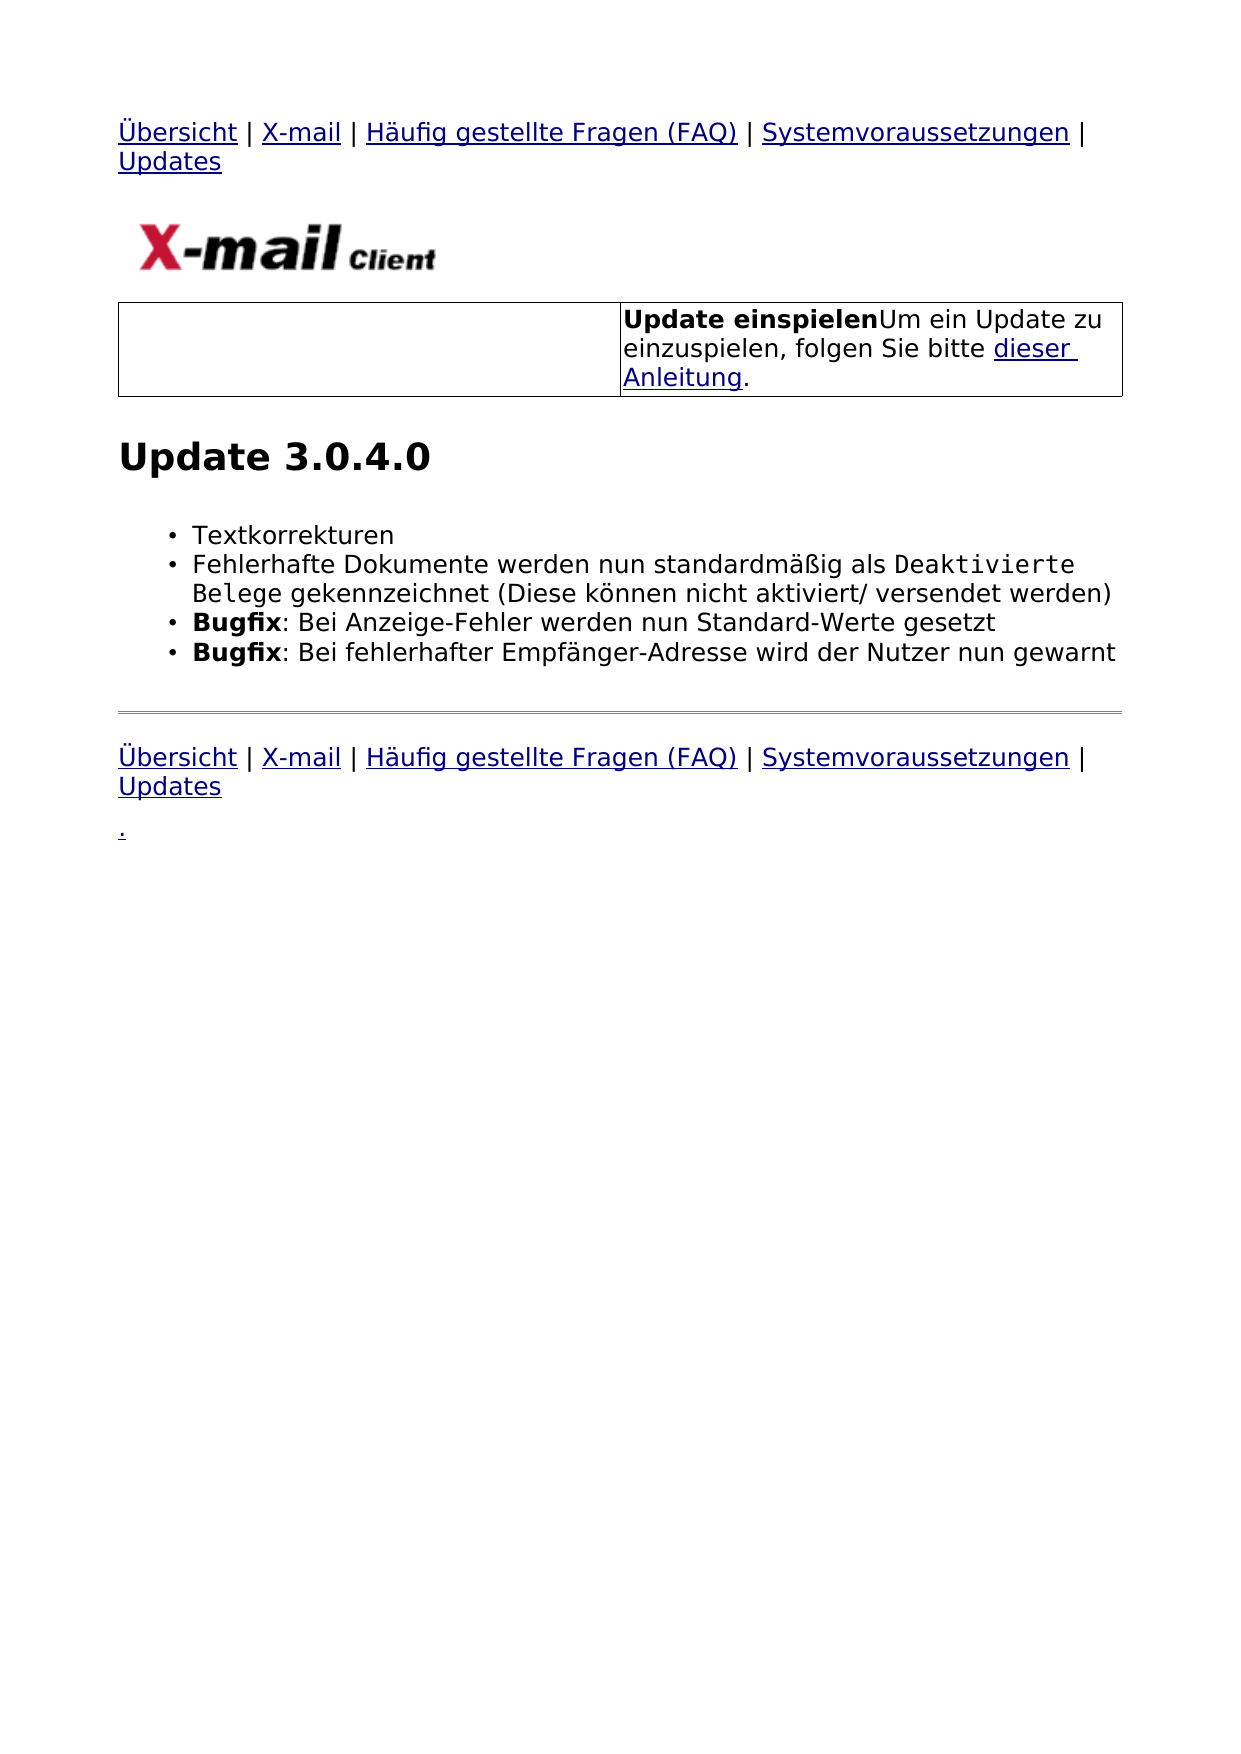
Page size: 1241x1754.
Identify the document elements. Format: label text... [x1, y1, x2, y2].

subtitle Update 3.0.4.0 [118, 436, 1122, 479]
list Bugfix: Bei fehlerhafter Empfänger-Adresse wird der Nutzer nun gewarnt [177, 638, 1122, 667]
list Textkorrekturen [177, 521, 1122, 550]
text . [118, 814, 1122, 843]
text Übersicht | X-mail | Häufig gestellte Fragen (FAQ) | Systemvoraussetzungen | Updates [118, 118, 1122, 176]
list Bugfix: Bei Anzeige-Fehler werden nun Standard-Werte gesetzt [177, 609, 1122, 638]
picture [118, 188, 439, 275]
table_header [119, 303, 620, 396]
list Fehlerhafte Dokumente werden nun standardmäßig als Deaktivierte Belege gekennzeichnet (Diese können nicht aktiviert/ versendet werden) [177, 550, 1122, 609]
table_header Update einspielenUm ein Update zu einzuspielen, folgen Sie bitte dieser Anleitung. [621, 303, 1122, 396]
text Übersicht | X-mail | Häufig gestellte Fragen (FAQ) | Systemvoraussetzungen | Updates [118, 743, 1122, 801]
